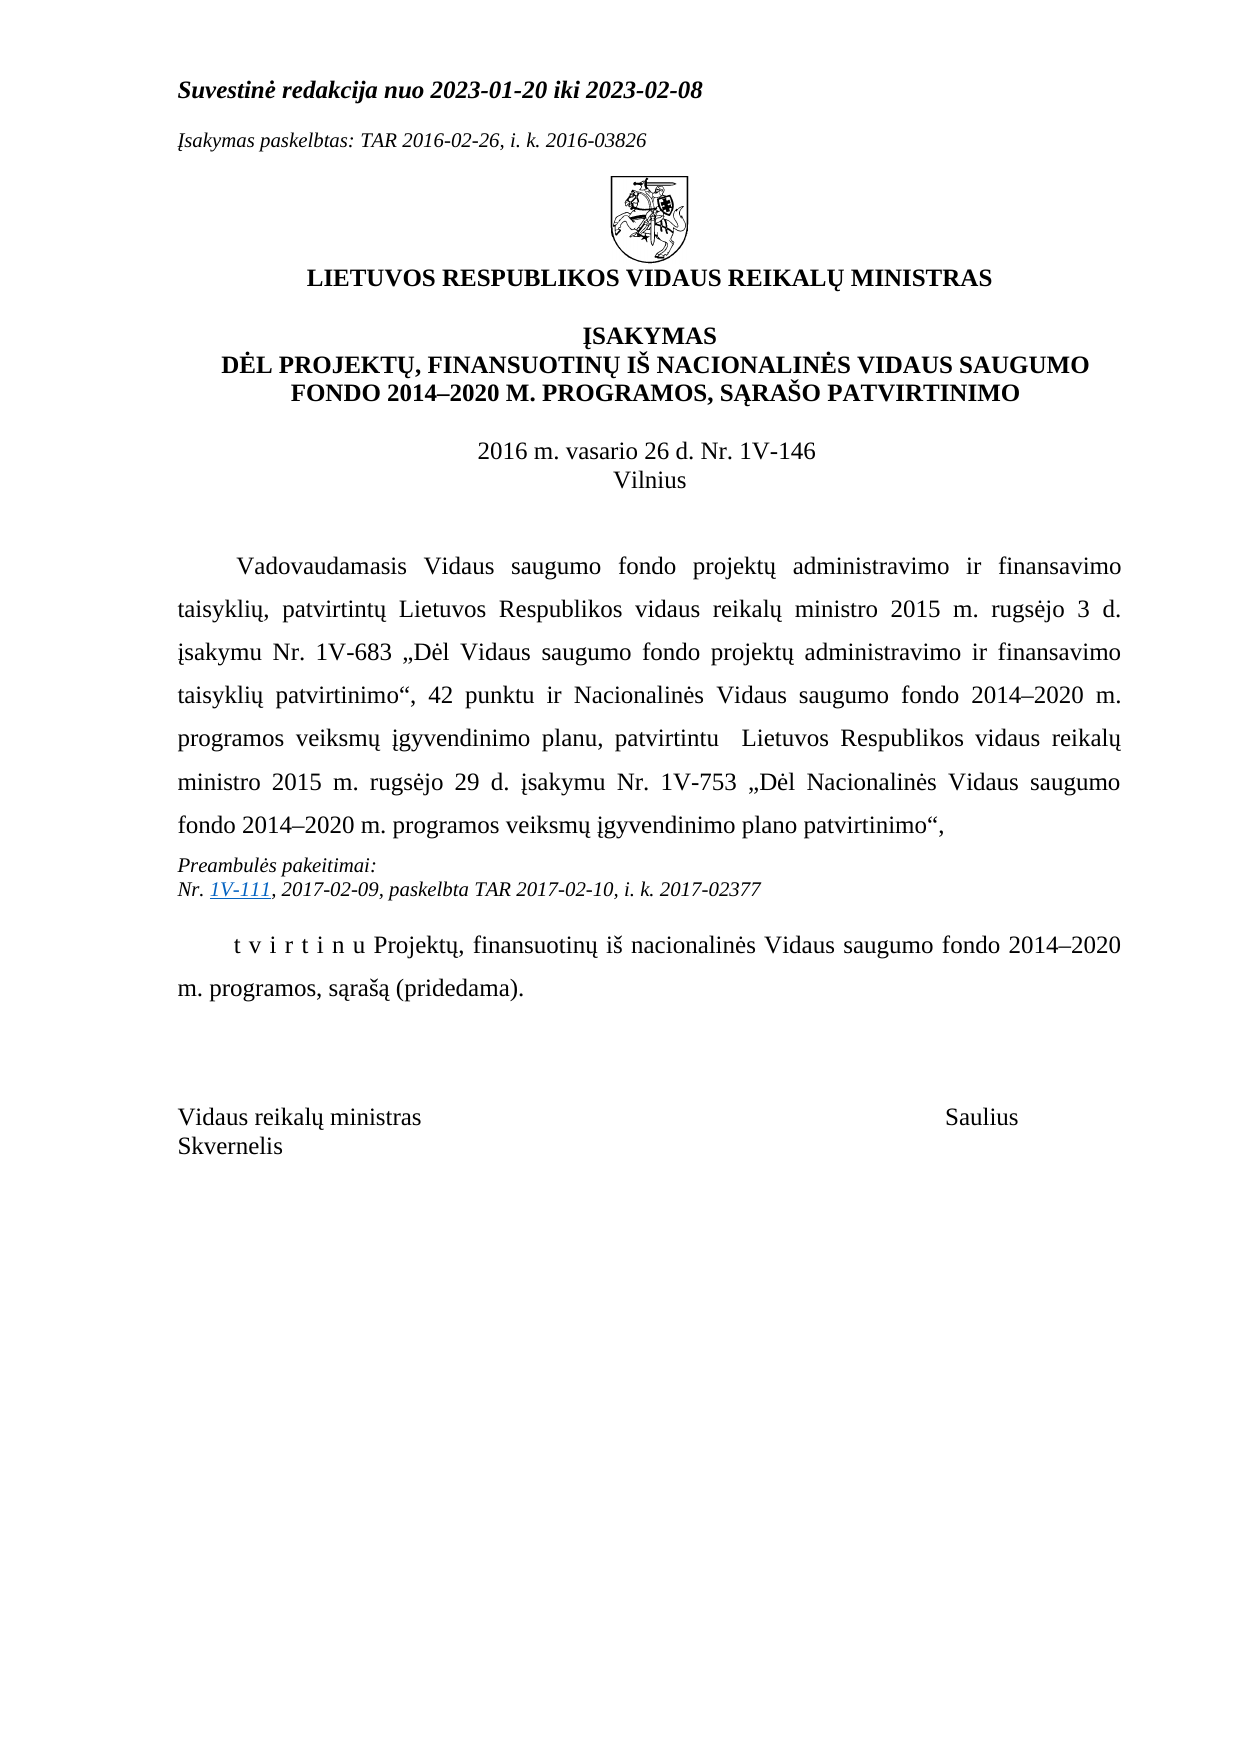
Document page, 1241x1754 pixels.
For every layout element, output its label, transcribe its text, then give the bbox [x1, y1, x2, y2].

text Preambulės pakeitimai: [177, 853, 1122, 877]
text Vadovaudamasis Vidaus saugumo fondo projektų administravimo ir finansavimo taisyklių, patvirtintų Lietuvos Respublikos vidaus reikalų ministro 2015 m. rugsėjo 3 d. įsakymu Nr. 1V-683 „Dėl Vidaus saugumo fondo projektų administravimo ir finansavimo taisyklių patvirtinimo“, 42 punktu ir Nacionalinės Vidaus saugumo fondo 2014–2020 m. programos veiksmų įgyvendinimo planu, patvirtintu Lietuvos Respublikos vidaus reikalų ministro 2015 m. rugsėjo 29 d. įsakymu Nr. 1V-753 „Dėl Nacionalinės Vidaus saugumo fondo 2014–2020 m. programos veiksmų įgyvendinimo plano patvirtinimo“, [177, 551, 1122, 838]
text Vilnius [177, 465, 1122, 493]
text Nr. 1V-111, 2017-02-09, paskelbta TAR 2017-02-10, i. k. 2017-02377 [177, 877, 1122, 901]
text 2016 m. vasario 26 d. Nr. 1V-146 [177, 436, 1122, 465]
subtitle DĖL PROJEKTŲ, FINANSUOTINŲ IŠ NACIONALINĖS VIDAUS SAUGUMO FONDO 2014–2020 M. PROGRAMOS, sąrašo patvirtinimo [189, 350, 1122, 407]
text ĮSAKYMAS [177, 321, 1122, 350]
text LIETUVOS RESPUBLIKOS VIDAUS REIKALŲ MINISTRAS [177, 263, 1122, 292]
text Suvestinė redakcija nuo 2023-01-20 iki 2023-02-08 [177, 75, 1122, 104]
text t v i r t i n u Projektų, finansuotinų iš nacionalinės Vidaus saugumo fondo 2014–2020 m. programos, sąrašą (pridedama). [177, 930, 1122, 1002]
text Vidaus reikalų ministras Saulius Skvernelis [177, 1102, 1122, 1160]
text Įsakymas paskelbtas: TAR 2016-02-26, i. k. 2016-03826 [177, 128, 1122, 152]
